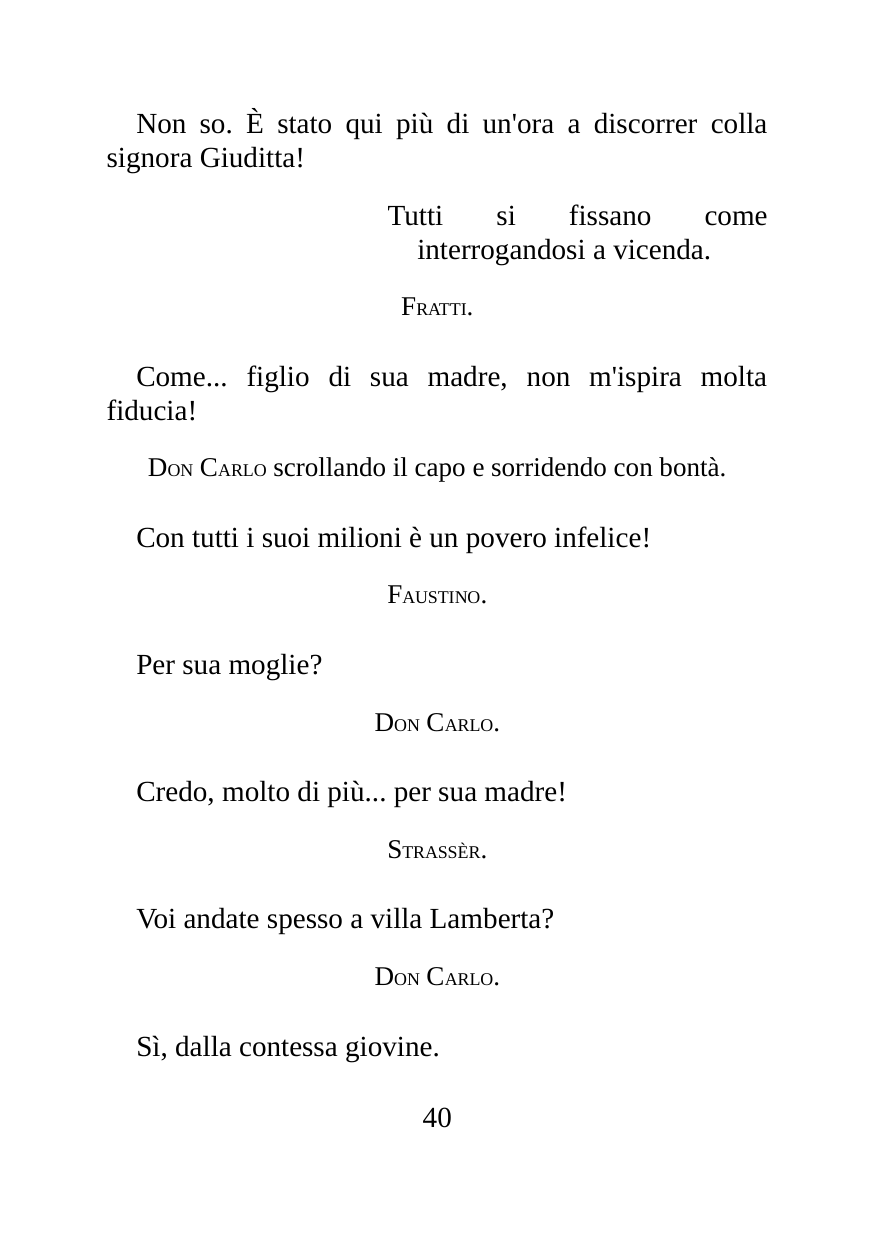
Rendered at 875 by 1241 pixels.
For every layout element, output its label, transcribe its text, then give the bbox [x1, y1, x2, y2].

text Per sua moglie? [106, 647, 768, 681]
text Come... figlio di sua madre, non m'ispira molta fiducia! [106, 359, 768, 426]
text Don Carlo. [106, 960, 768, 991]
text Don Carlo scrollando il capo e sorridendo con bontà. [106, 451, 768, 482]
text Fratti. [106, 291, 768, 322]
text Con tutti i suoi milioni è un povero infelice! [106, 520, 768, 553]
text Don Carlo. [106, 706, 768, 737]
text Credo, molto di più... per sua madre! [106, 774, 768, 808]
text Voi andate spesso a villa Lamberta? [106, 901, 768, 935]
text Faustino. [106, 578, 768, 609]
text Strassèr. [106, 833, 768, 864]
text Tutti si fissano come interrogandosi a vicenda. [387, 198, 768, 266]
text Non so. È stato qui più di un'ora a discorrer colla signora Giuditta! [106, 106, 768, 173]
text Sì, dalla contessa giovine. [106, 1029, 768, 1062]
